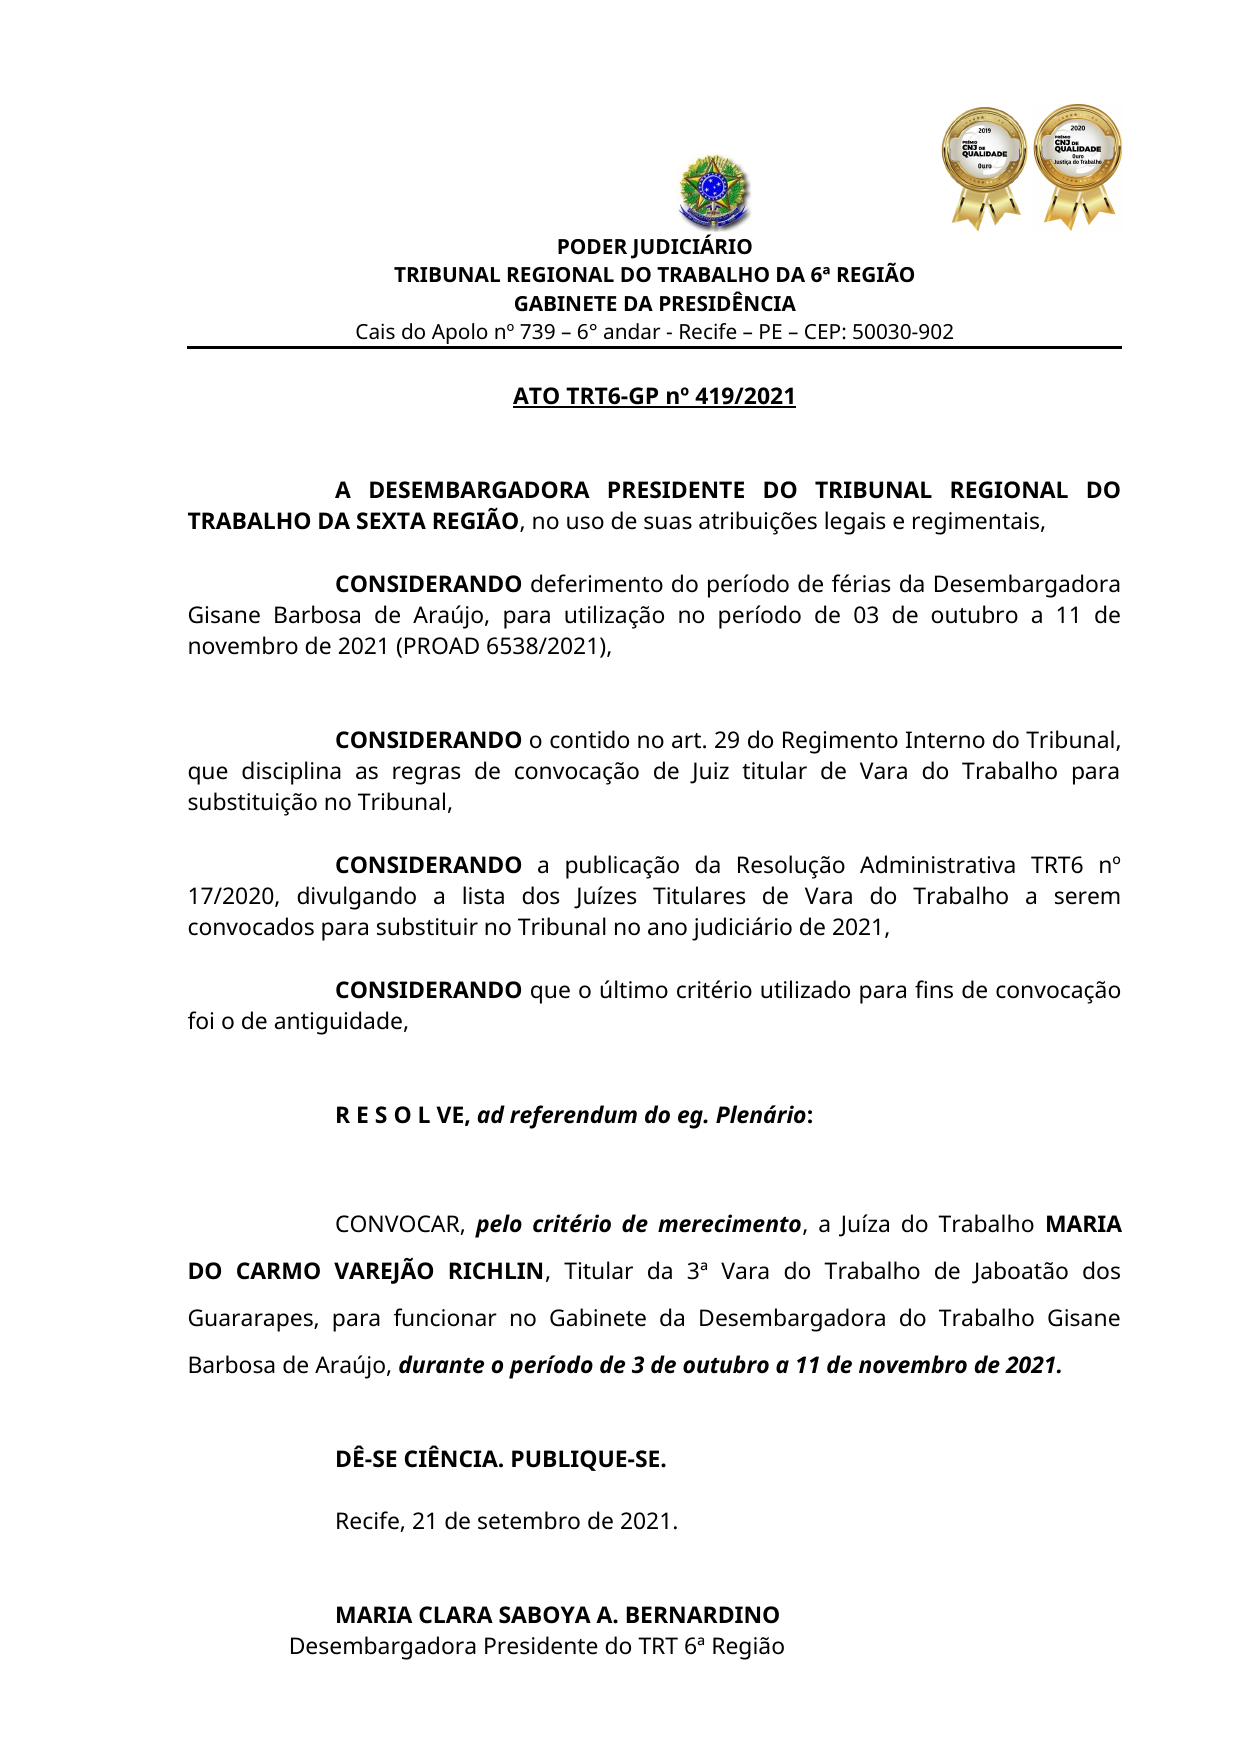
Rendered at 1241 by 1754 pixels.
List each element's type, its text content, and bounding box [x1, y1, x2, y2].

text CONSIDERANDO a publicação da Resolução Administrativa TRT6 nº 17/2020, divulgando a lista dos Juízes Titulares de Vara do Trabalho a serem convocados para substituir no Tribunal no ano judiciário de 2021, [187, 849, 1122, 942]
text Recife, 21 de setembro de 2021. [187, 1505, 1122, 1536]
picture [941, 106, 1028, 232]
picture [676, 154, 752, 232]
picture [1033, 103, 1123, 232]
text R E S O L VE, ad referendum do eg. Plenário: [187, 1099, 1122, 1130]
text CONSIDERANDO o contido no art. 29 do Regimento Interno do Tribunal, que disciplina as regras de convocação de Juiz titular de Vara do Trabalho para substituição no Tribunal, [187, 724, 1122, 817]
text A DESEMBARGADORA PRESIDENTE DO TRIBUNAL REGIONAL DO TRABALHO DA SEXTA REGIÃO, no uso de suas atribuições legais e regimentais, [187, 474, 1122, 536]
text MARIA CLARA SABOYA A. BERNARDINO [187, 1599, 1122, 1630]
text CONSIDERANDO que o último critério utilizado para fins de convocação foi o de antiguidade, [187, 974, 1122, 1036]
text CONVOCAR, pelo critério de merecimento, a Juíza do Trabalho MARIA DO CARMO VAREJÃO RICHLIN, Titular da 3ª Vara do Trabalho de Jaboatão dos Guararapes, para funcionar no Gabinete da Desembargadora do Trabalho Gisane Barbosa de Araújo, durante o período de 3 de outubro a 11 de novembro de 2021. [187, 1208, 1122, 1380]
text DÊ-SE CIÊNCIA. PUBLIQUE-SE. [187, 1442, 1122, 1474]
subtitle ATO TRT6-GP nº 419/2021 [187, 380, 1122, 411]
text CONSIDERANDO deferimento do período de férias da Desembargadora Gisane Barbosa de Araújo, para utilização no período de 03 de outubro a 11 de novembro de 2021 (PROAD 6538/2021), [187, 567, 1122, 661]
text Desembargadora Presidente do TRT 6ª Região [187, 1630, 1122, 1661]
